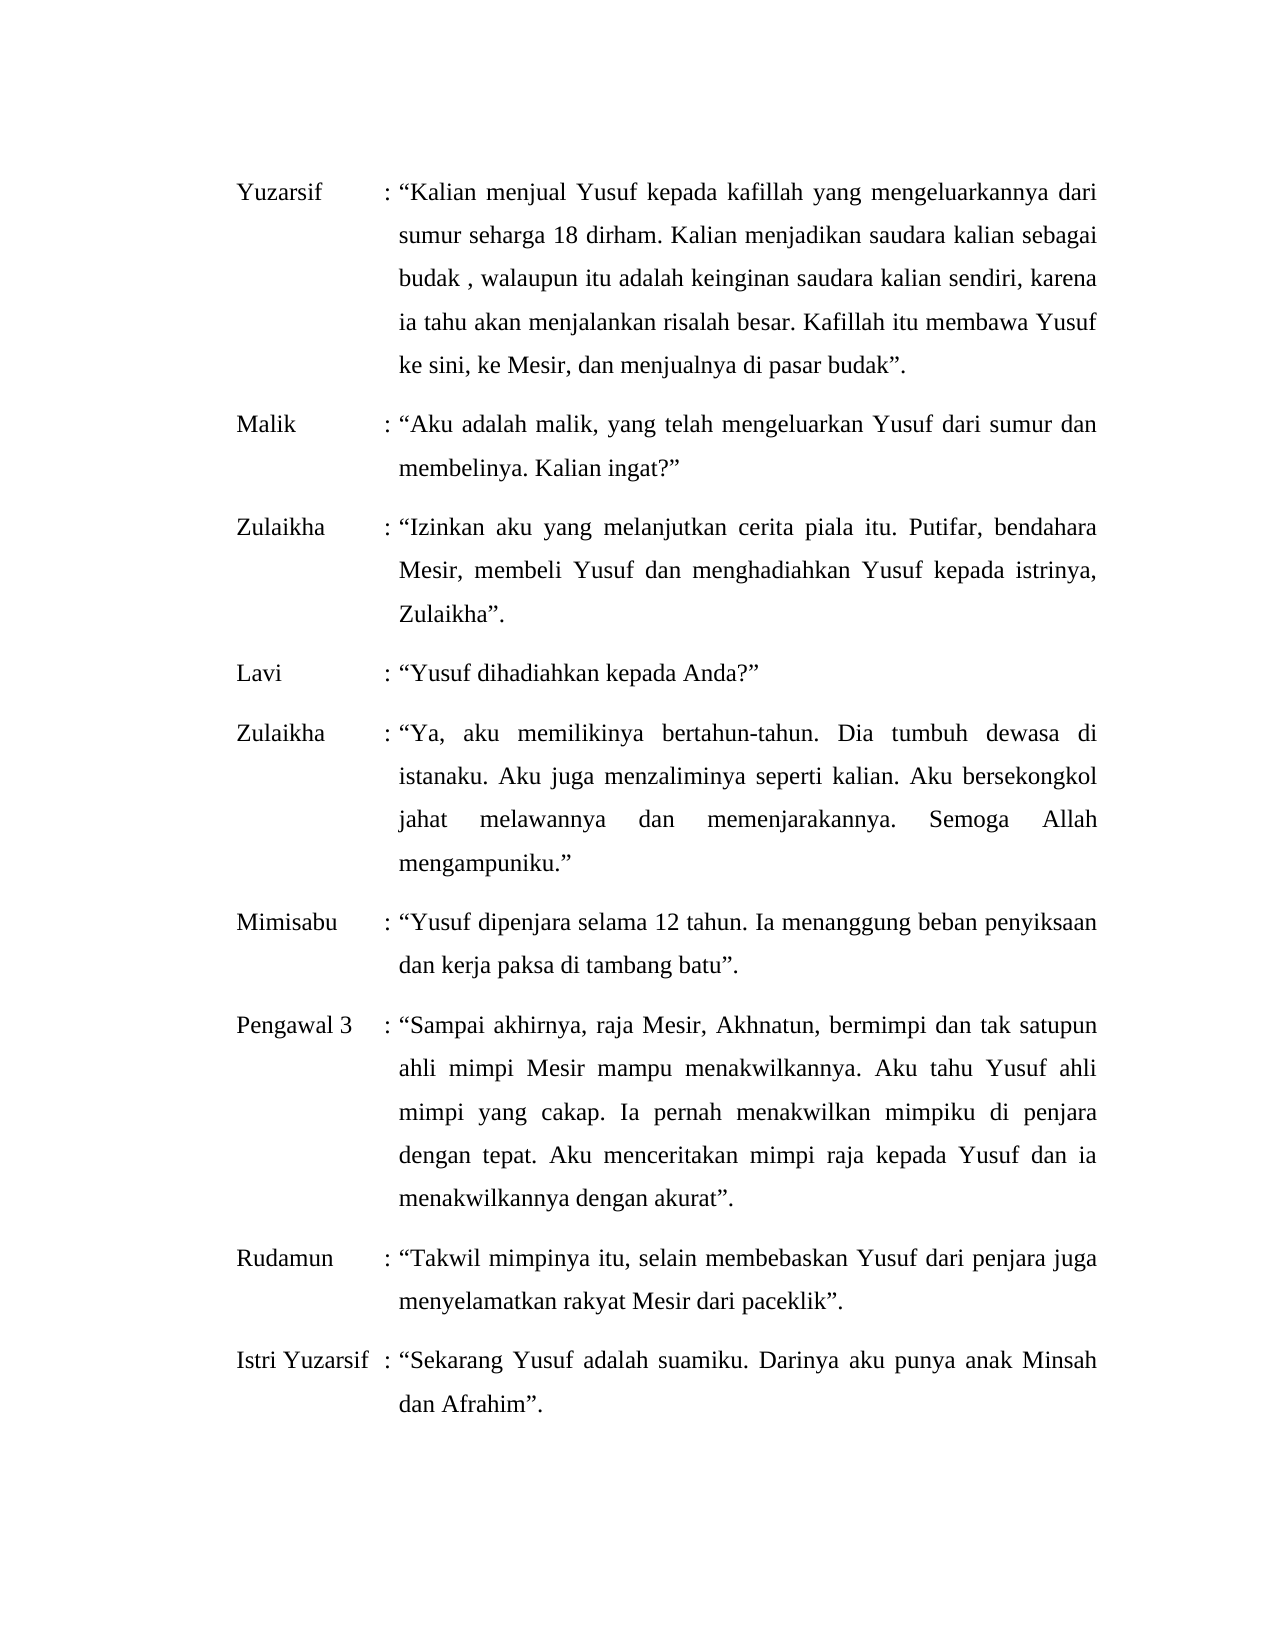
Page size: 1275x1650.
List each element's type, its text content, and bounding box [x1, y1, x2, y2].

text Zulaikha : “Izinkan aku yang melanjutkan cerita piala itu. Putifar, bendahara Mesir, membeli Yusuf dan menghadiahkan Yusuf kepada istrinya, Zulaikha”. [236, 512, 1098, 627]
text Mimisabu : “Yusuf dipenjara selama 12 tahun. Ia menanggung beban penyiksaan dan kerja paksa di tambang batu”. [236, 907, 1098, 979]
text Pengawal 3 : “Sampai akhirnya, raja Mesir, Akhnatun, bermimpi dan tak satupun ahli mimpi Mesir mampu menakwilkannya. Aku tahu Yusuf ahli mimpi yang cakap. Ia pernah menakwilkan mimpiku di penjara dengan tepat. Aku menceritakan mimpi raja kepada Yusuf dan ia menakwilkannya dengan akurat”. [236, 1010, 1098, 1212]
text Rudamun : “Takwil mimpinya itu, selain membebaskan Yusuf dari penjara juga menyelamatkan rakyat Mesir dari paceklik”. [236, 1243, 1098, 1314]
text Yuzarsif : “Kalian menjual Yusuf kepada kafillah yang mengeluarkannya dari sumur seharga 18 dirham. Kalian menjadikan saudara kalian sebagai budak , walaupun itu adalah keinginan saudara kalian sendiri, karena ia tahu akan menjalankan risalah besar. Kafillah itu membawa Yusuf ke sini, ke Mesir, dan menjualnya di pasar budak”. [236, 177, 1098, 378]
text Malik : “Aku adalah malik, yang telah mengeluarkan Yusuf dari sumur dan membelinya. Kalian ingat?” [236, 409, 1098, 481]
text Lavi : “Yusuf dihadiahkan kepada Anda?” [236, 658, 1098, 687]
text Zulaikha : “Ya, aku memilikinya bertahun-tahun. Dia tumbuh dewasa di istanaku. Aku juga menzaliminya seperti kalian. Aku bersekongkol jahat melawannya dan memenjarakannya. Semoga Allah mengampuniku.” [236, 718, 1098, 876]
text Istri Yuzarsif : “Sekarang Yusuf adalah suamiku. Darinya aku punya anak Minsah dan Afrahim”. [236, 1346, 1098, 1417]
